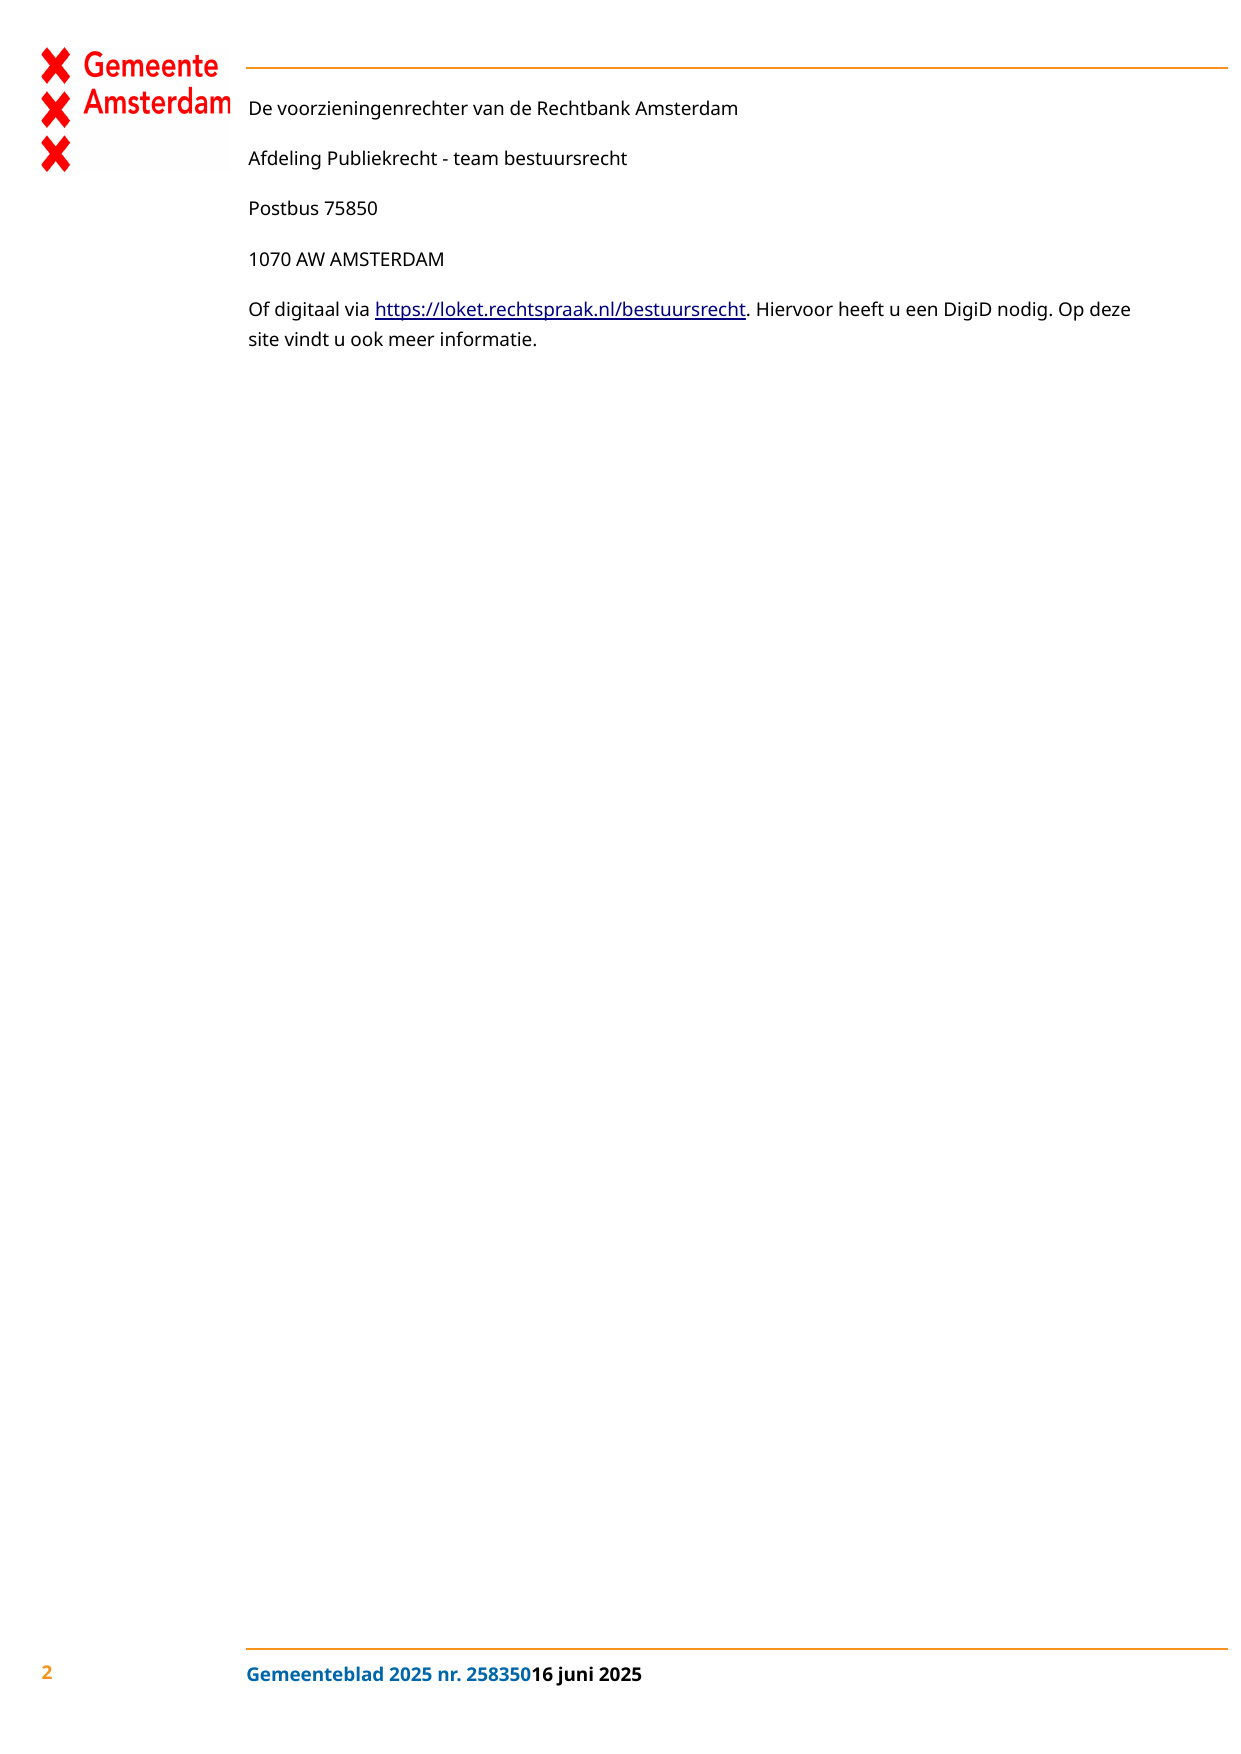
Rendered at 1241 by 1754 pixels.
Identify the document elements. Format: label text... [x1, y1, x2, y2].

text 1070 AW AMSTERDAM [248, 246, 1152, 272]
text Postbus 75850 [248, 196, 1152, 221]
text Afdeling Publiekrecht - team bestuursrecht [248, 145, 1152, 171]
text Of digitaal via https://loket.rechtspraak.nl/bestuursrecht. Hiervoor heeft u een DigiD nodig. Op deze site vindt u ook meer informatie. [248, 296, 1152, 352]
text De voorzieningenrechter van de Rechtbank Amsterdam [248, 95, 1152, 121]
picture [41, 47, 231, 172]
